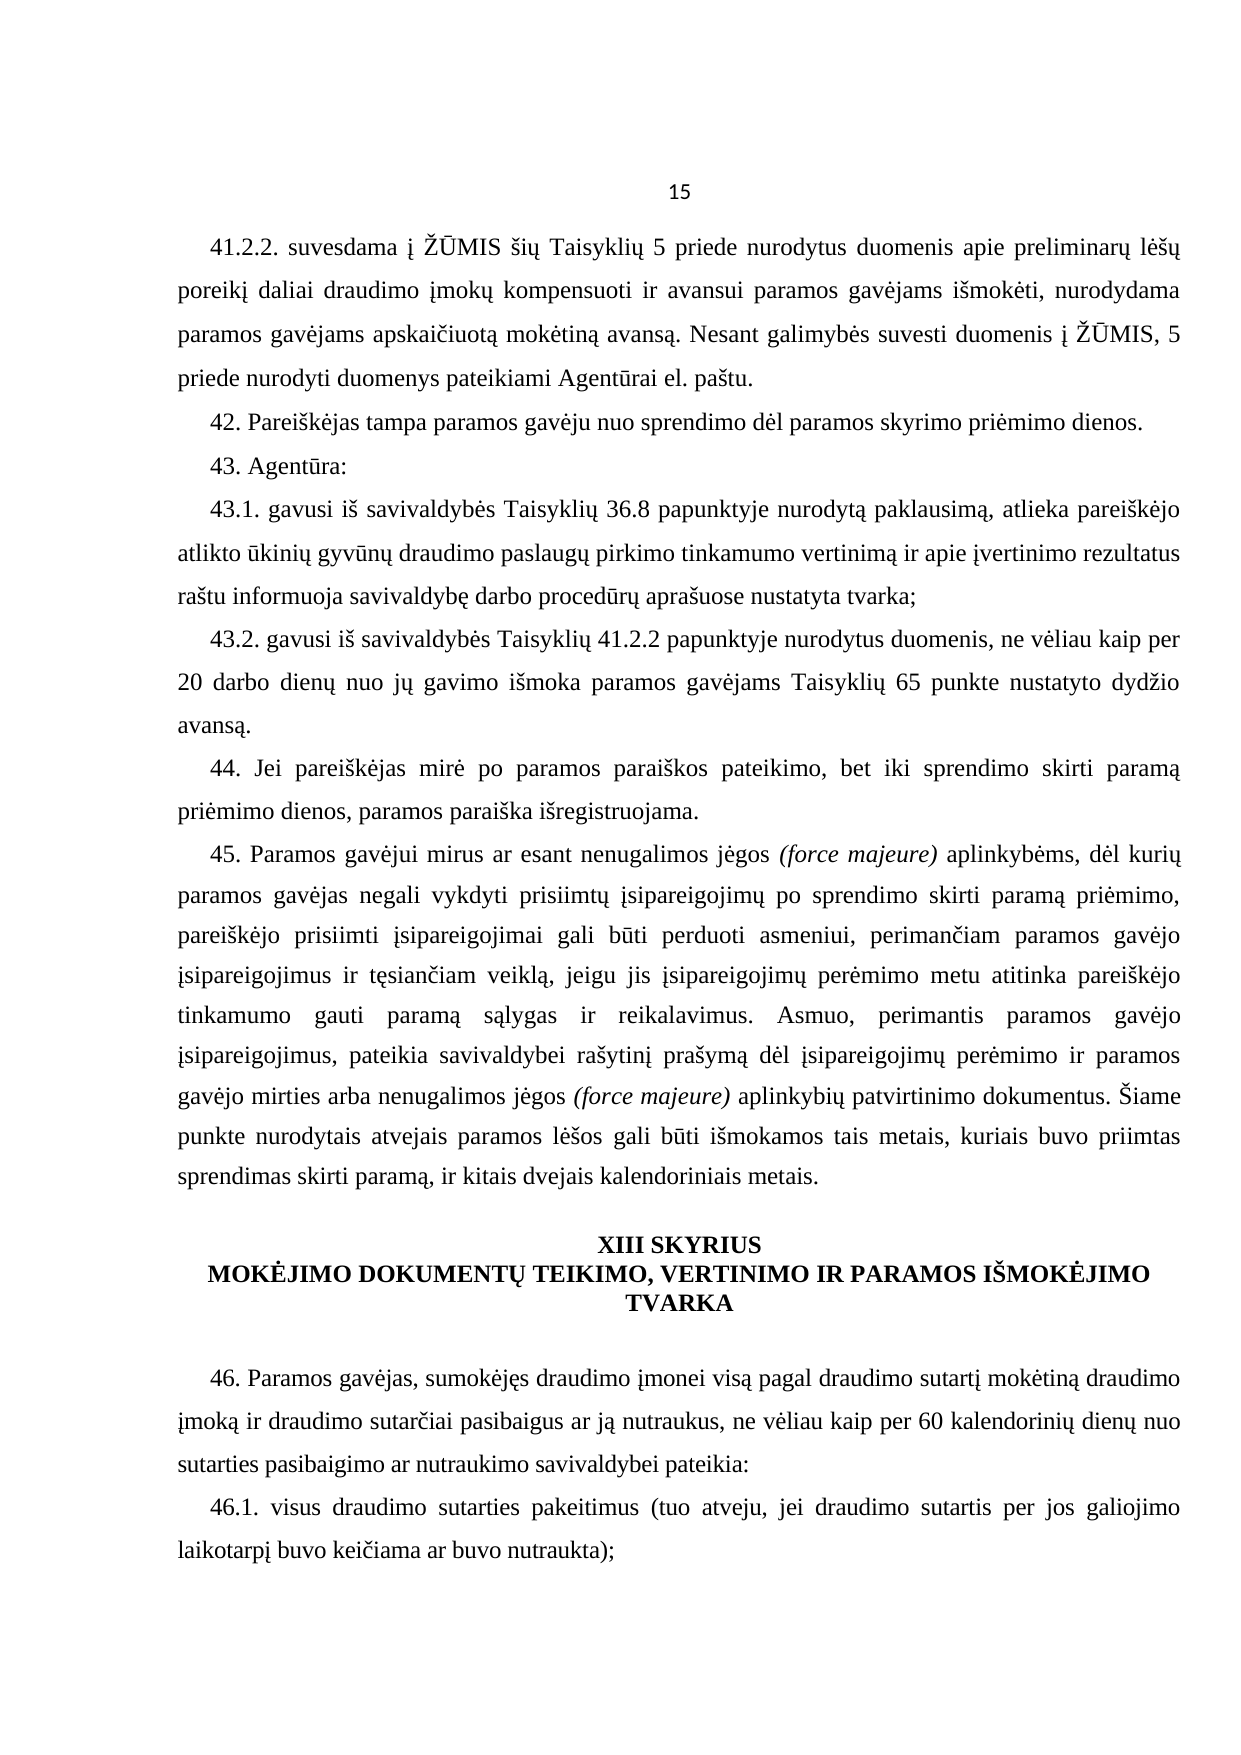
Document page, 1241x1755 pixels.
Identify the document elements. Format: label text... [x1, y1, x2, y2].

text 44. Jei pareiškėjas mirė po paramos paraiškos pateikimo, bet iki sprendimo skirti paramą priėmimo dienos, paramos paraiška išregistruojama. [177, 753, 1181, 825]
text 42. Pareiškėjas tampa paramos gavėju nuo sprendimo dėl paramos skyrimo priėmimo dienos. [177, 407, 1181, 436]
text XIII SKYRIUS [177, 1230, 1181, 1259]
text 46.1. visus draudimo sutarties pakeitimus (tuo atveju, jei draudimo sutartis per jos galiojimo laikotarpį buvo keičiama ar buvo nutraukta); [177, 1492, 1181, 1564]
text 43.1. gavusi iš savivaldybės Taisyklių 36.8 papunktyje nurodytą paklausimą, atlieka pareiškėjo atlikto ūkinių gyvūnų draudimo paslaugų pirkimo tinkamumo vertinimą ir apie įvertinimo rezultatus raštu informuoja savivaldybę darbo procedūrų aprašuose nustatyta tvarka; [177, 494, 1181, 609]
text 45. Paramos gavėjui mirus ar esant nenugalimos jėgos (force majeure) aplinkybėms, dėl kurių paramos gavėjas negali vykdyti prisiimtų įsipareigojimų po sprendimo skirti paramą priėmimo, pareiškėjo prisiimti įsipareigojimai gali būti perduoti asmeniui, perimančiam paramos gavėjo įsipareigojimus ir tęsiančiam veiklą, jeigu jis įsipareigojimų perėmimo metu atitinka pareiškėjo tinkamumo gauti paramą sąlygas ir reikalavimus. Asmuo, perimantis paramos gavėjo įsipareigojimus, pateikia savivaldybei rašytinį prašymą dėl įsipareigojimų perėmimo ir paramos gavėjo mirties arba nenugalimos jėgos (force majeure) aplinkybių patvirtinimo dokumentus. Šiame punkte nurodytais atvejais paramos lėšos gali būti išmokamos tais metais, kuriais buvo priimtas sprendimas skirti paramą, ir kitais dvejais kalendoriniais metais. [177, 839, 1181, 1190]
text 46. Paramos gavėjas, sumokėjęs draudimo įmonei visą pagal draudimo sutartį mokėtiną draudimo įmoką ir draudimo sutarčiai pasibaigus ar ją nutraukus, ne vėliau kaip per 60 kalendorinių dienų nuo sutarties pasibaigimo ar nutraukimo savivaldybei pateikia: [177, 1363, 1181, 1478]
text 43. Agentūra: [177, 451, 1181, 480]
text 41.2.2. suvesdama į ŽŪMIS šių Taisyklių 5 priede nurodytus duomenis apie preliminarų lėšų poreikį daliai draudimo įmokų kompensuoti ir avansui paramos gavėjams išmokėti, nurodydama paramos gavėjams apskaičiuotą mokėtiną avansą. Nesant galimybės suvesti duomenis į ŽŪMIS, 5 priede nurodyti duomenys pateikiami Agentūrai el. paštu. [177, 232, 1181, 392]
text MOKĖJIMO DOKUMENTŲ TEIKIMO, VERTINIMO IR PARAMOS IŠMOKĖJIMO TVARKA [177, 1259, 1181, 1316]
text 43.2. gavusi iš savivaldybės Taisyklių 41.2.2 papunktyje nurodytus duomenis, ne vėliau kaip per 20 darbo dienų nuo jų gavimo išmoka paramos gavėjams Taisyklių 65 punkte nustatyto dydžio avansą. [177, 624, 1181, 739]
